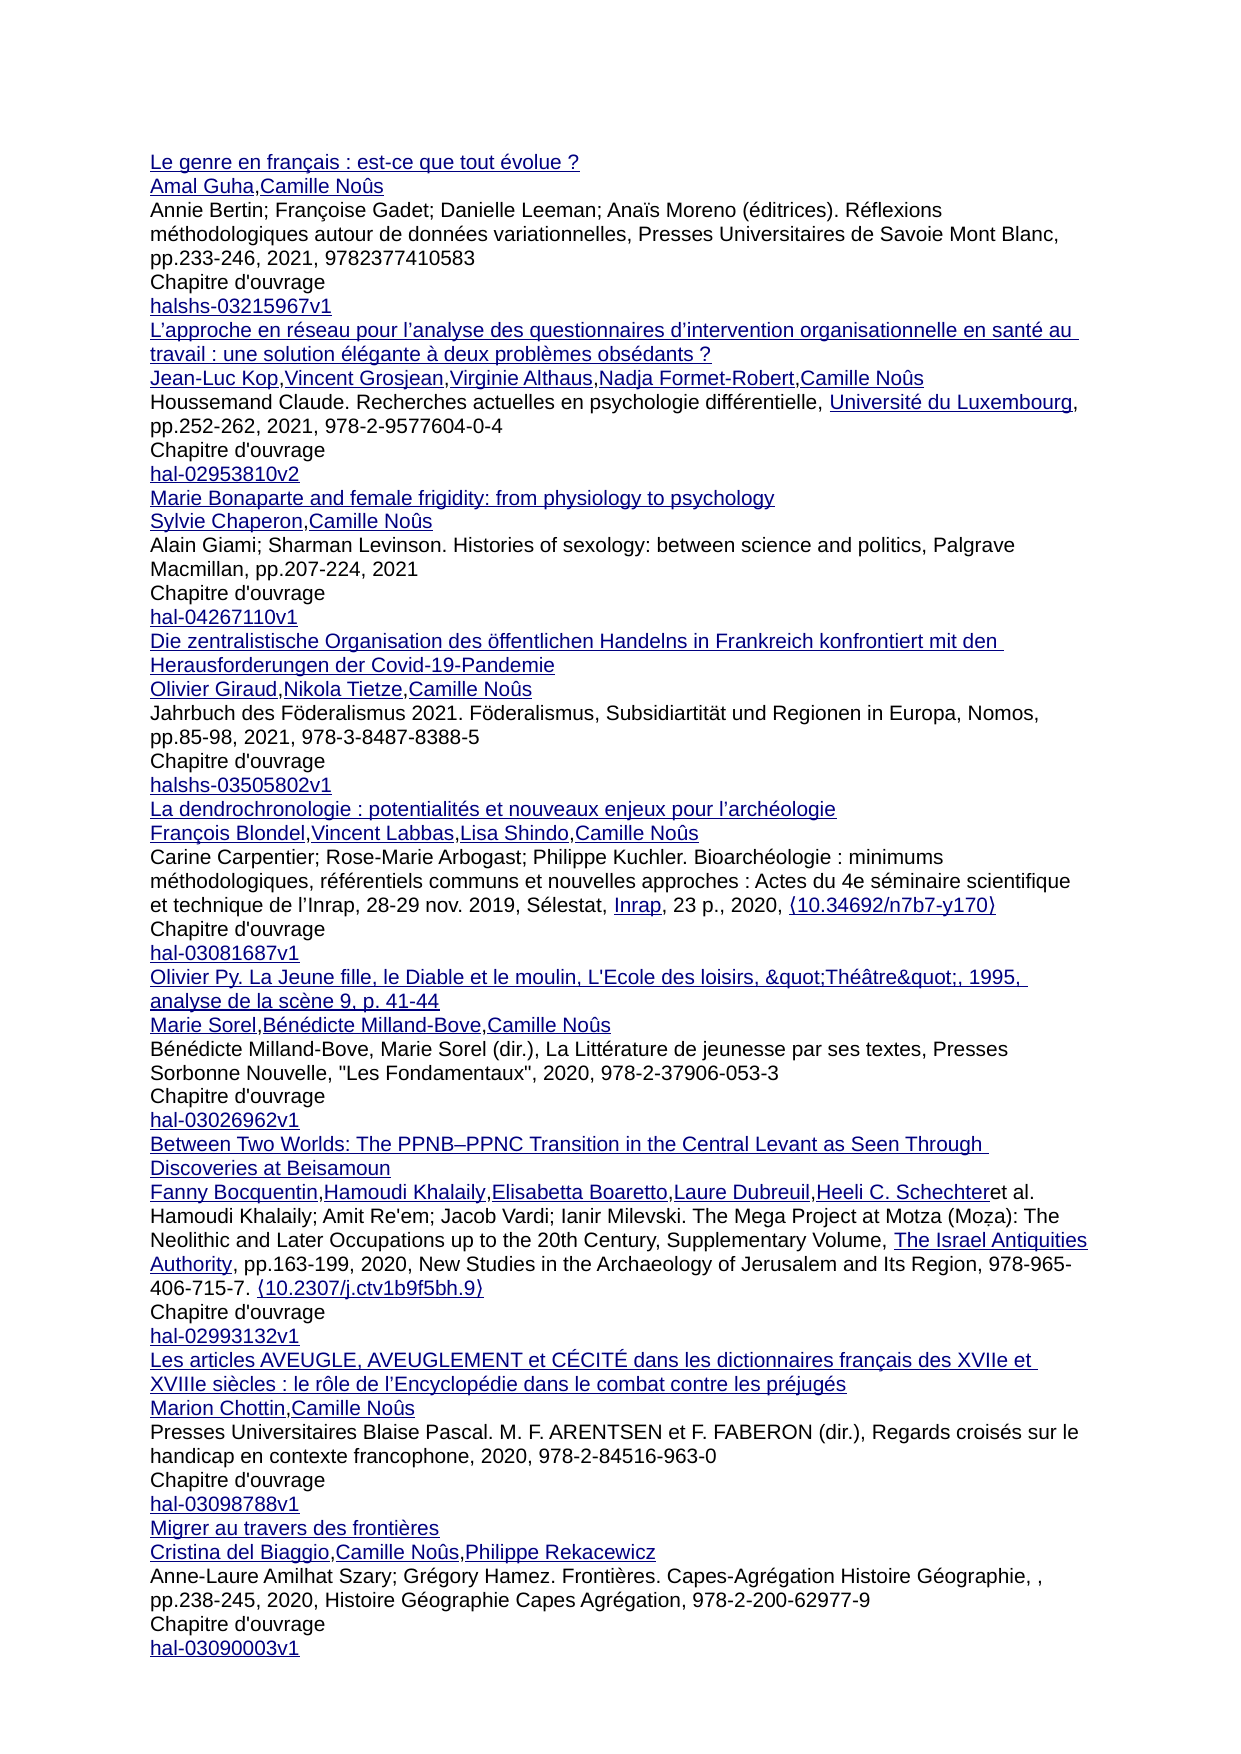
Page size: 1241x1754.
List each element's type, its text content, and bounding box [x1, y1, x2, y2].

table_cell Migrer au travers des frontières Cristina del Biaggio,Camille Noûs,Philippe Rekacewicz Anne-Laure Amilhat Szary; Grégory Hamez. Frontières. Capes-Agrégation Histoire Géographie, , pp.238-245, 2020, Histoire Géographie Capes Agrégation, 978-2-200-62977-9 Chapitre d'ouvrage hal-03090003v1 [150, 1516, 1090, 1659]
table_cell Olivier Py. La Jeune fille, le Diable et le moulin, L'Ecole des loisirs, &quot;Théâtre&quot;, 1995, analyse de la scène 9, p. 41-44 Marie Sorel,Bénédicte Milland-Bove,Camille Noûs Bénédicte Milland-Bove, Marie Sorel (dir.), La Littérature de jeunesse par ses textes, Presses Sorbonne Nouvelle, "Les Fondamentaux", 2020, 978-2-37906-053-3 Chapitre d'ouvrage hal-03026962v1 [150, 965, 1090, 1132]
table_cell Les articles AVEUGLE, AVEUGLEMENT et CÉCITÉ dans les dictionnaires français des XVIIe et XVIIIe siècles : le rôle de l’Encyclopédie dans le combat contre les préjugés Marion Chottin,Camille Noûs Presses Universitaires Blaise Pascal. M. F. ARENTSEN et F. FABERON (dir.), Regards croisés sur le handicap en contexte francophone, 2020, 978-2-84516-963-0 Chapitre d'ouvrage hal-03098788v1 [150, 1348, 1090, 1516]
table_cell L’approche en réseau pour l’analyse des questionnaires d’intervention organisationnelle en santé au travail : une solution élégante à deux problèmes obsédants ? Jean-Luc Kop,Vincent Grosjean,Virginie Althaus,Nadja Formet-Robert,Camille Noûs Houssemand Claude. Recherches actuelles en psychologie différentielle, Université du Luxembourg, pp.252-262, 2021, 978-2-9577604-0-4 Chapitre d'ouvrage hal-02953810v2 [150, 318, 1090, 485]
table_cell La dendrochronologie : potentialités et nouveaux enjeux pour l’archéologie François Blondel,Vincent Labbas,Lisa Shindo,Camille Noûs Carine Carpentier; Rose-Marie Arbogast; Philippe Kuchler. Bioarchéologie : minimums méthodologiques, référentiels communs et nouvelles approches : Actes du 4e séminaire scientifique et technique de l’Inrap, 28-29 nov. 2019, Sélestat, Inrap, 23 p., 2020, ⟨10.34692/n7b7-y170⟩ Chapitre d'ouvrage hal-03081687v1 [150, 797, 1090, 964]
table_cell Marie Bonaparte and female frigidity: from physiology to psychology Sylvie Chaperon,Camille Noûs Alain Giami; Sharman Levinson. Histories of sexology: between science and politics, Palgrave Macmillan, pp.207-224, 2021 Chapitre d'ouvrage hal-04267110v1 [150, 485, 1090, 629]
table_cell Le genre en français : est-ce que tout évolue ? Amal Guha,Camille Noûs Annie Bertin; Françoise Gadet; Danielle Leeman; Anaïs Moreno (éditrices). Réflexions méthodologiques autour de données variationnelles, Presses Universitaires de Savoie Mont Blanc, pp.233-246, 2021, 9782377410583 Chapitre d'ouvrage halshs-03215967v1 [150, 150, 1090, 318]
table_cell Die zentralistische Organisation des öffentlichen Handelns in Frankreich konfrontiert mit den Herausforderungen der Covid-19-Pandemie Olivier Giraud,Nikola Tietze,Camille Noûs Jahrbuch des Föderalismus 2021. Föderalismus, Subsidiartität und Regionen in Europa, Nomos, pp.85-98, 2021, 978-3-8487-8388-5 Chapitre d'ouvrage halshs-03505802v1 [150, 629, 1090, 797]
table_cell Between Two Worlds: The PPNB–PPNC Transition in the Central Levant as Seen Through Discoveries at Beisamoun Fanny Bocquentin,Hamoudi Khalaily,Elisabetta Boaretto,Laure Dubreuil,Heeli C. Schechteret al. Hamoudi Khalaily; Amit Re'em; Jacob Vardi; Ianir Milevski. The Mega Project at Motza (Moẓa): The Neolithic and Later Occupations up to the 20th Century, Supplementary Volume, The Israel Antiquities Authority, pp.163-199, 2020, New Studies in the Archaeology of Jerusalem and Its Region, 978-965-406-715-7. ⟨10.2307/j.ctv1b9f5bh.9⟩ Chapitre d'ouvrage hal-02993132v1 [150, 1132, 1090, 1348]
